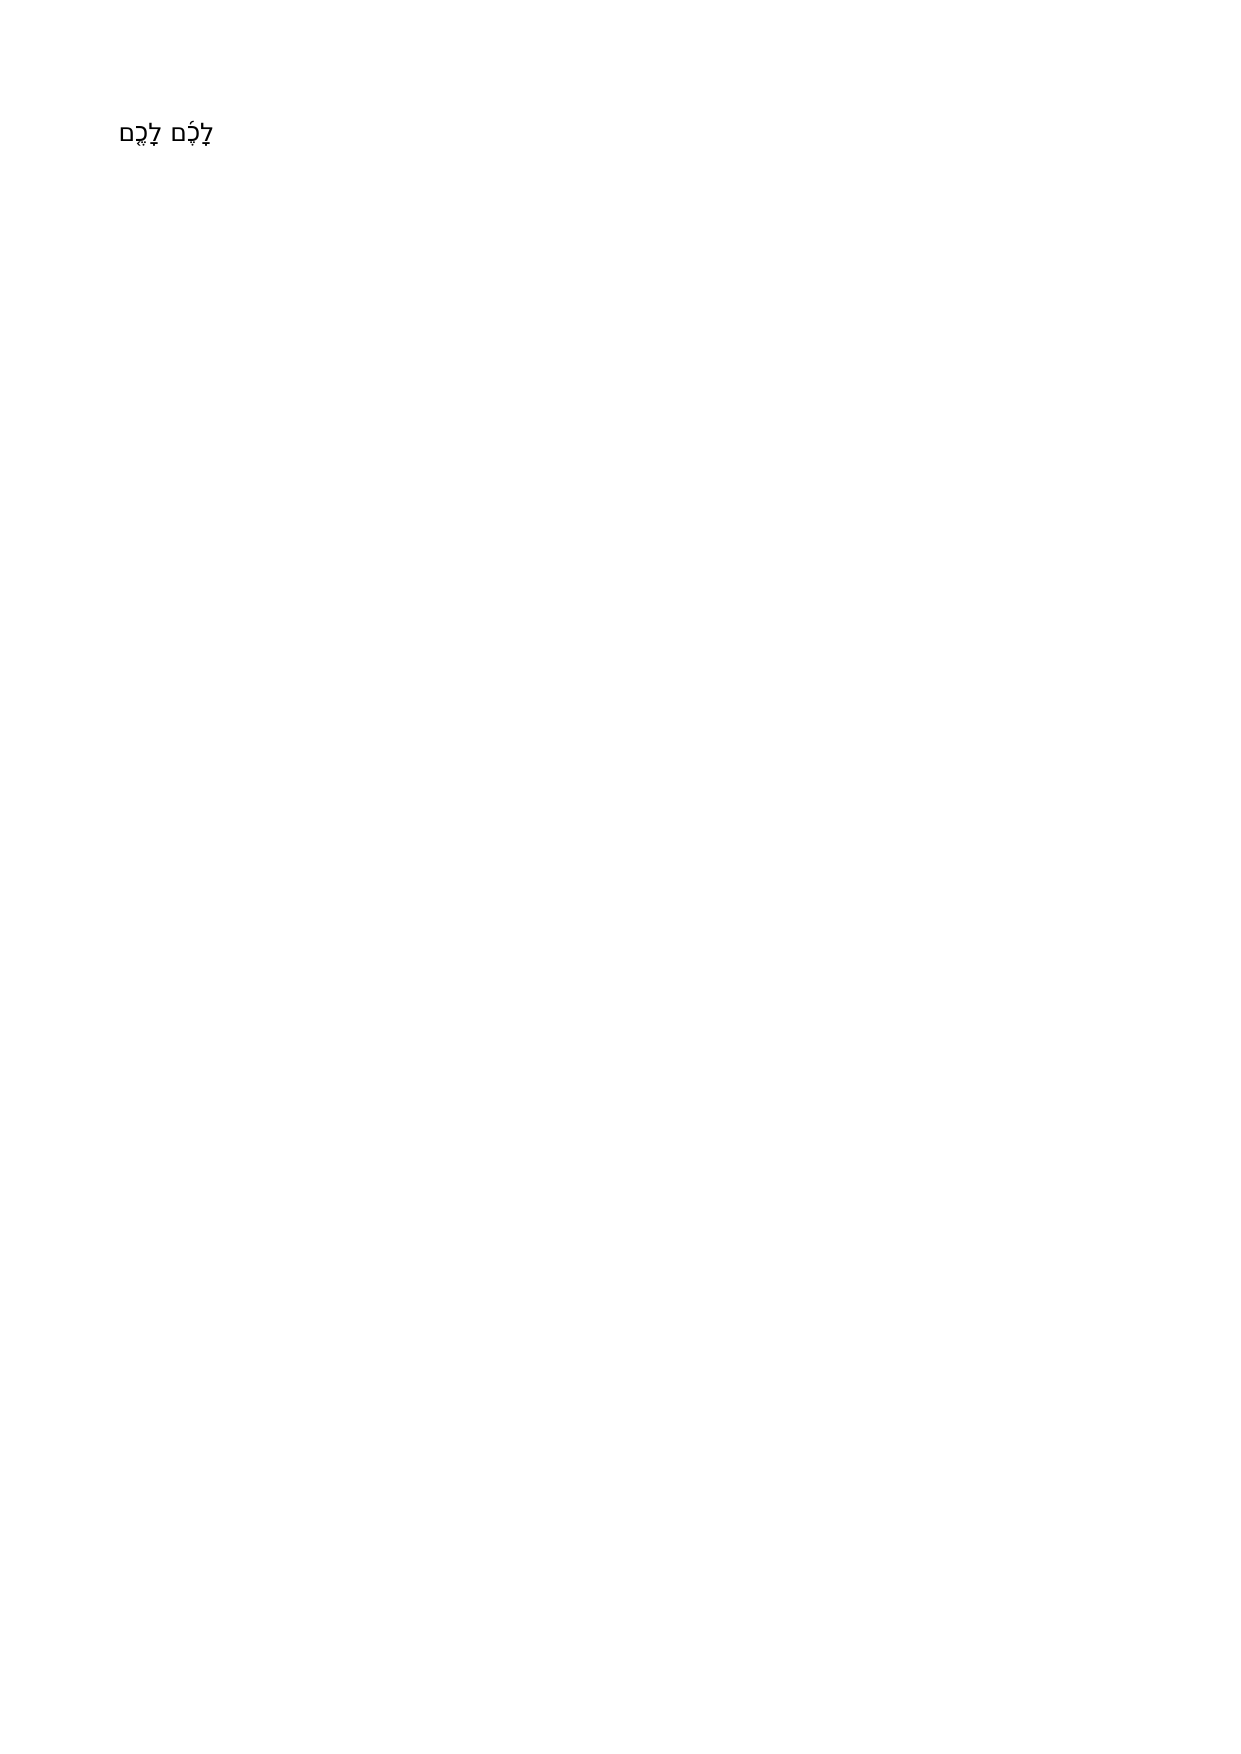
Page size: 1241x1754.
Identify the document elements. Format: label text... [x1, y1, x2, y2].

text לָכֶ֜ם לָכֶ֤ם [118, 118, 1122, 147]
